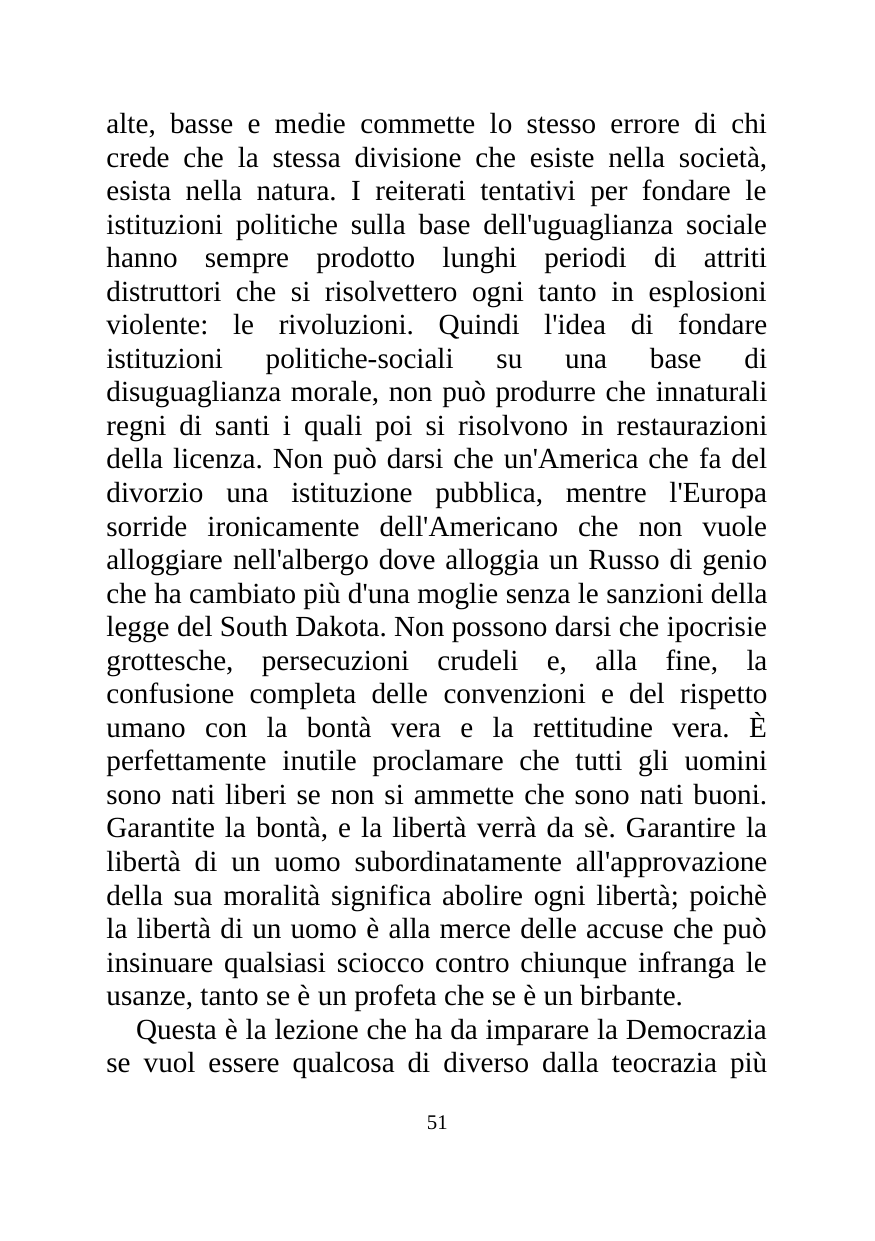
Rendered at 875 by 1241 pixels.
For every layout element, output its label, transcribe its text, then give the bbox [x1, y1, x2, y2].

text Questa è la lezione che ha da imparare la Democrazia se vuol essere qualcosa di diverso dalla teocrazia più [106, 1012, 768, 1079]
text alte, basse e medie commette lo stesso errore di chi crede che la stessa divisione che esiste nella società, esista nella natura. I reiterati tentativi per fondare le istituzioni politiche sulla base dell'uguaglianza sociale hanno sempre prodotto lunghi periodi di attriti distruttori che si risolvettero ogni tanto in esplosioni violente: le rivoluzioni. Quindi l'idea di fondare istituzioni politiche-sociali su una base di disuguaglianza morale, non può produrre che innaturali regni di santi i quali poi si risolvono in restaurazioni della licenza. Non può darsi che un'America che fa del divorzio una istituzione pubblica, mentre l'Europa sorride ironicamente dell'Americano che non vuole alloggiare nell'albergo dove alloggia un Russo di genio che ha cambiato più d'una moglie senza le sanzioni della legge del South Dakota. Non possono darsi che ipocrisie grottesche, persecuzioni crudeli e, alla fine, la confusione completa delle convenzioni e del rispetto umano con la bontà vera e la rettitudine vera. È perfettamente inutile proclamare che tutti gli uomini sono nati liberi se non si ammette che sono nati buoni. Garantite la bontà, e la libertà verrà da sè. Garantire la libertà di un uomo subordinatamente all'approvazione della sua moralità significa abolire ogni libertà; poichè la libertà di un uomo è alla merce delle accuse che può insinuare qualsiasi sciocco contro chiunque infranga le usanze, tanto se è un profeta che se è un birbante. [106, 106, 768, 1012]
